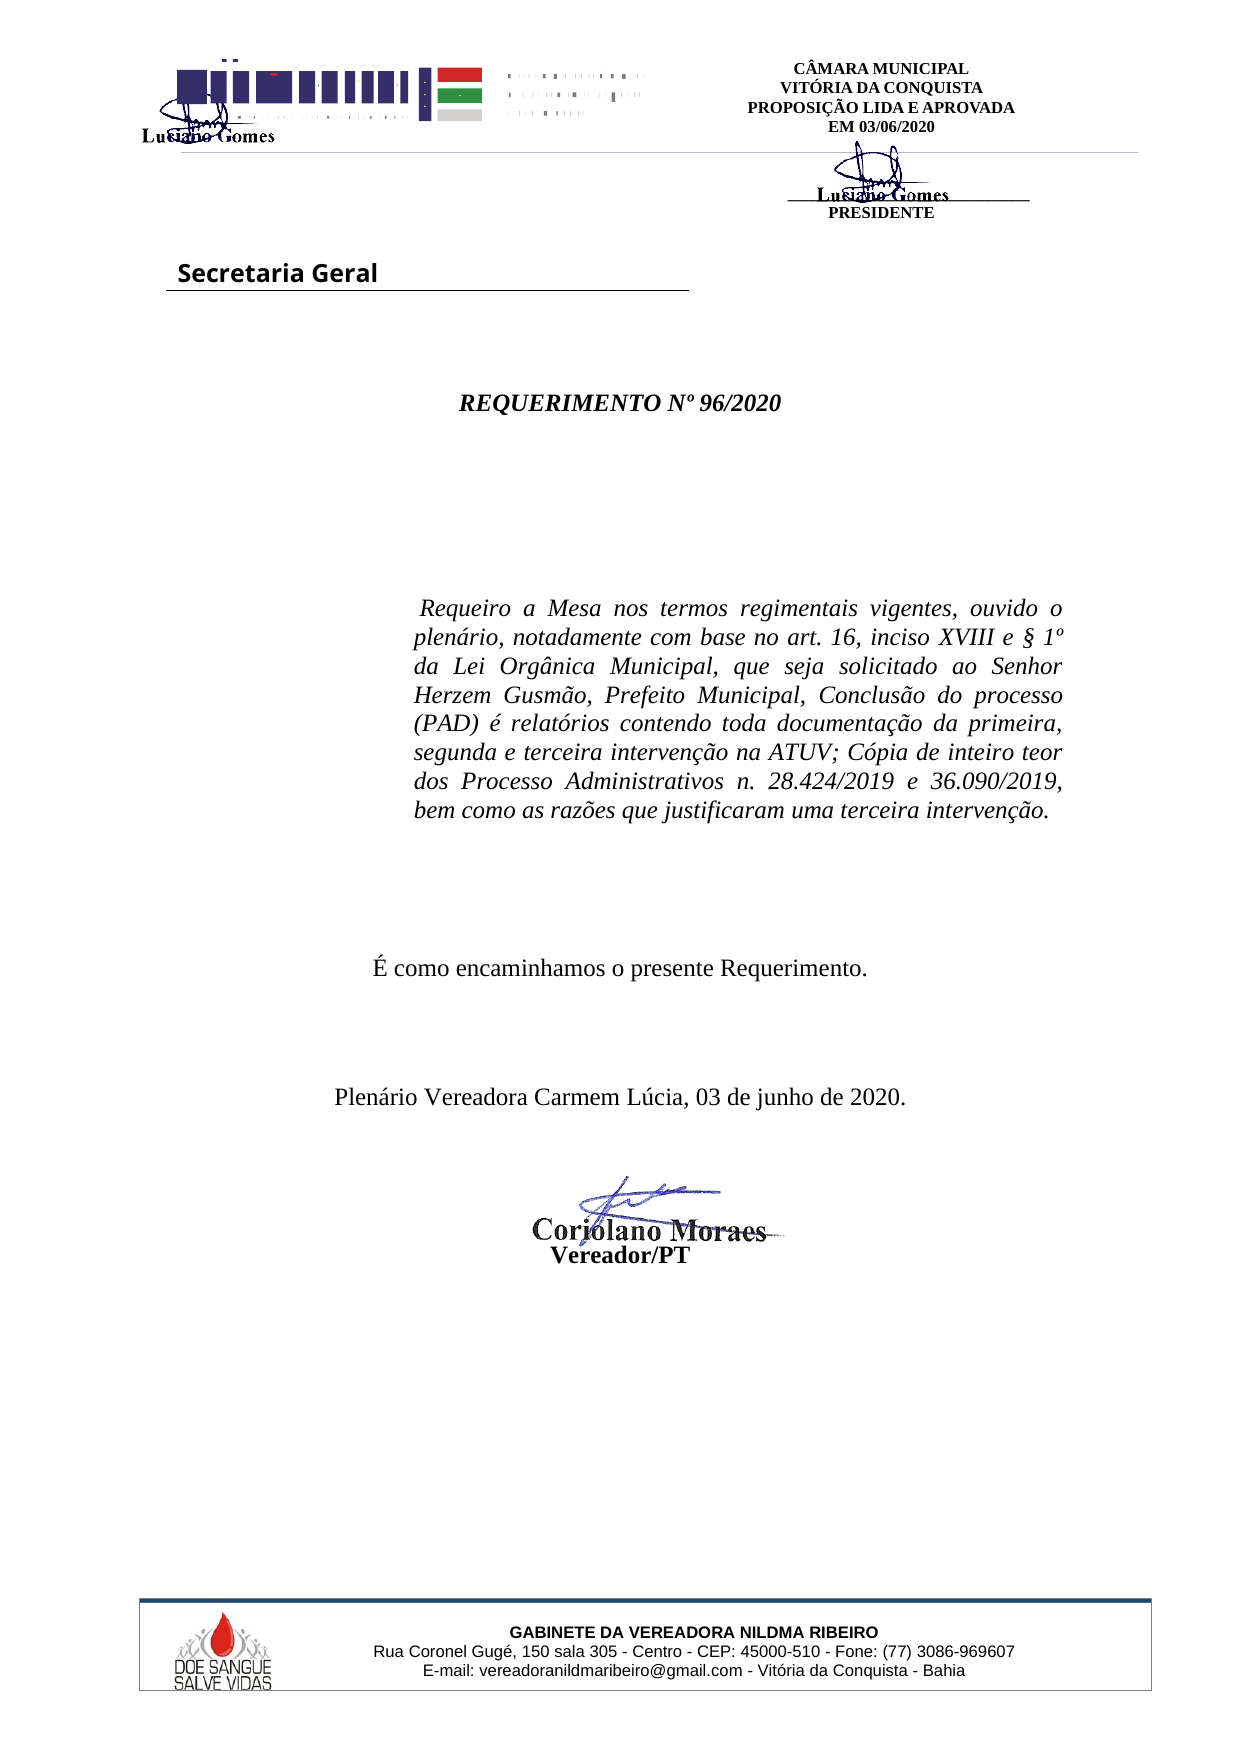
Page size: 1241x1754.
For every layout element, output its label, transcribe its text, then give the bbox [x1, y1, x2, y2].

text Vereador/PT [177, 1240, 503, 1269]
text É como encaminhamos o presente Requerimento. [177, 953, 1063, 982]
picture [503, 1156, 804, 1276]
text Vereador/PT [804, 1240, 1063, 1269]
picture [807, 137, 955, 152]
text Requeiro a Mesa nos termos regimentais vigentes, ouvido o plenário, notadamente com base no art. 16, inciso XVIII e § 1º da Lei Orgânica Municipal, que seja solicitado ao Senhor Herzem Gusmão, Prefeito Municipal, Conclusão do processo (PAD) é relatórios contendo toda documentação da primeira, segunda e terceira intervenção na ATUV; Cópia de inteiro teor dos Processo Administrativos n. 28.424/2019 e 36.090/2019, bem como as razões que justificaram uma terceira intervenção. [413, 593, 1063, 823]
text Plenário Vereadora Carmem Lúcia, 03 de junho de 2020. [177, 1082, 1063, 1111]
text REQUERIMENTO Nº 96/2020 [177, 388, 1063, 417]
picture [140, 1599, 1151, 1690]
picture [807, 153, 955, 206]
picture [132, 78, 281, 147]
